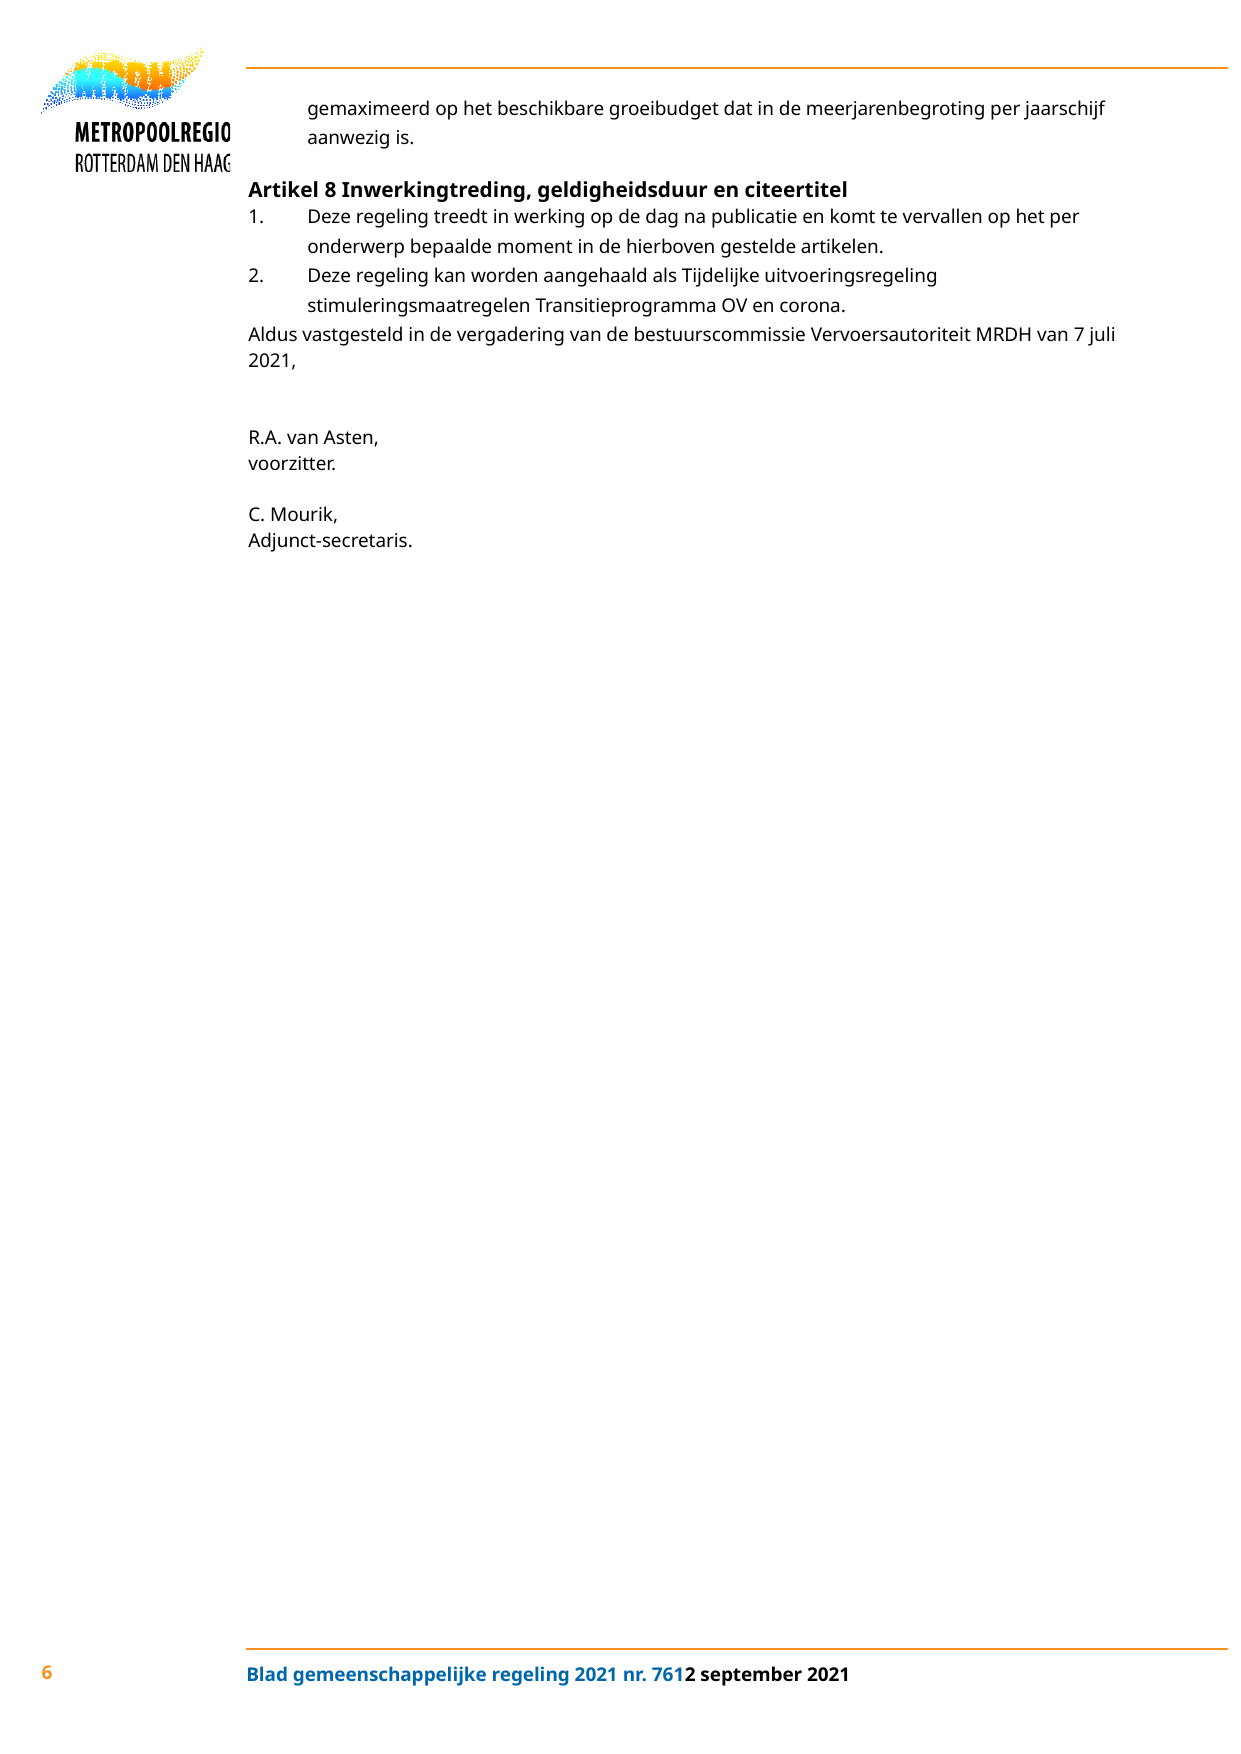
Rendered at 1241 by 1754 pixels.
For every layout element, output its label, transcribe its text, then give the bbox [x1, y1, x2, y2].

text Artikel 8 Inwerkingtreding, geldigheidsduur en citeertitel [248, 175, 1152, 203]
text R.A. van Asten, [248, 424, 1152, 450]
text C. Mourik, [248, 502, 1152, 527]
list gemaximeerd op het beschikbare groeibudget dat in de meerjarenbegroting per jaarschijf aanwezig is. [248, 95, 1152, 150]
picture [41, 47, 231, 172]
list Deze regeling kan worden aangehaald als Tijdelijke uitvoeringsregeling stimuleringsmaatregelen Transitieprogramma OV en corona. [248, 262, 1152, 318]
text Adjunct-secretaris. [248, 527, 1152, 553]
list Deze regeling treedt in werking op de dag na publicatie en komt te vervallen op het per onderwerp bepaalde moment in de hierboven gestelde artikelen. [248, 203, 1152, 258]
text Aldus vastgesteld in de vergadering van de bestuurscommissie Vervoersautoriteit MRDH van 7 juli 2021, [248, 322, 1152, 373]
text voorzitter. [248, 450, 1152, 476]
